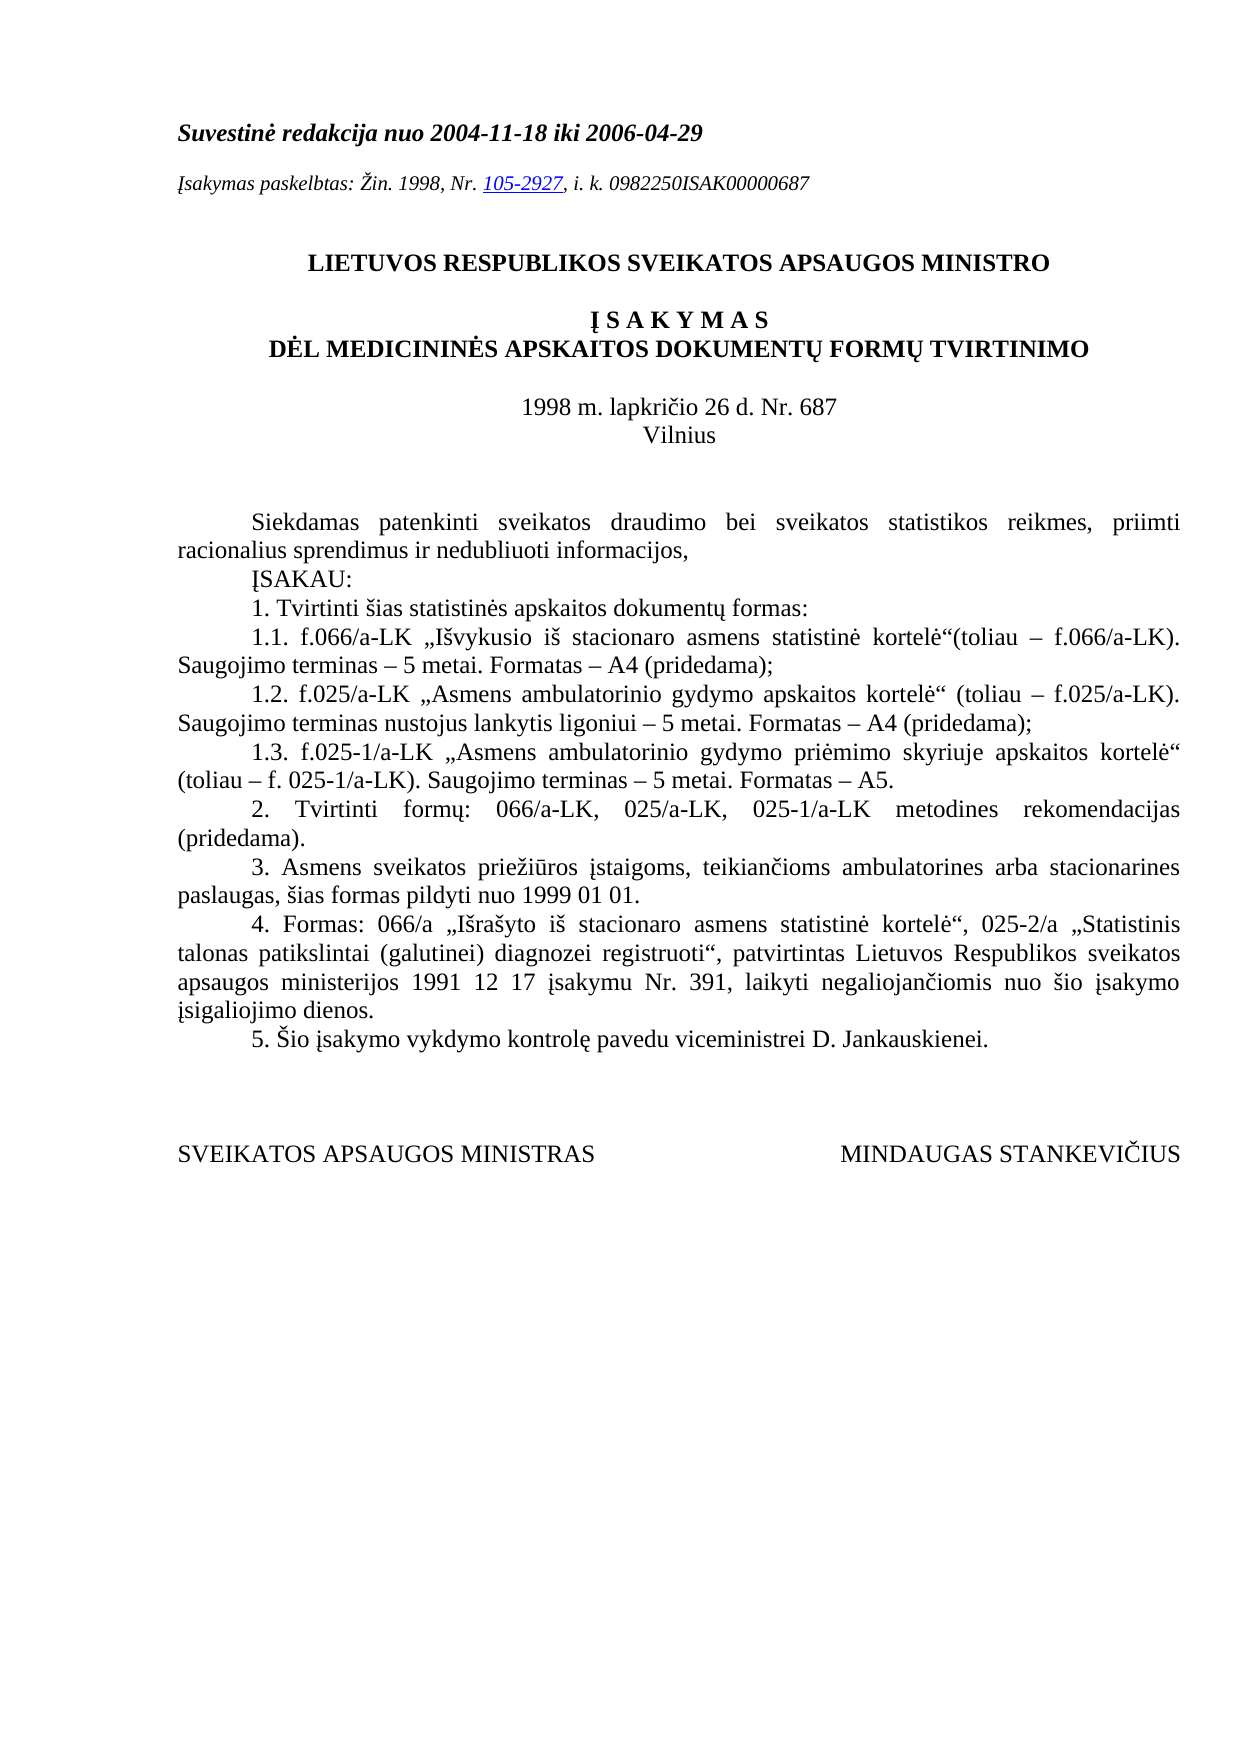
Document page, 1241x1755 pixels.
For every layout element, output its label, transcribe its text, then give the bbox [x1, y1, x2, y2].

text 1. Tvirtinti šias statistinės apskaitos dokumentų formas: [177, 593, 1181, 622]
text Vilnius [177, 420, 1181, 449]
text 1.2. f.025/a-LK „Asmens ambulatorinio gydymo apskaitos kortelė“ (toliau – f.025/a-LK). Saugojimo terminas nustojus lankytis ligoniui – 5 metai. Formatas – A4 (pridedama); [177, 679, 1181, 737]
text 1998 m. lapkričio 26 d. Nr. 687 [177, 392, 1181, 420]
text Siekdamas patenkinti sveikatos draudimo bei sveikatos statistikos reikmes, priimti racionalius sprendimus ir nedubliuoti informacijos, [177, 507, 1181, 564]
text 2. Tvirtinti formų: 066/a-LK, 025/a-LK, 025-1/a-LK metodines rekomendacijas (pridedama). [177, 794, 1181, 852]
text Į S A K Y M A S [177, 305, 1181, 334]
text 1.3. f.025-1/a-LK „Asmens ambulatorinio gydymo priėmimo skyriuje apskaitos kortelė“ (toliau – f. 025-1/a-LK). Saugojimo terminas – 5 metai. Formatas – A5. [177, 737, 1181, 794]
text Įsakymas paskelbtas: Žin. 1998, Nr. 105-2927, i. k. 0982250ISAK00000687 [177, 171, 1181, 195]
text LIETUVOS RESPUBLIKOS SVEIKATOS APSAUGOS MINISTRO [177, 248, 1181, 277]
text Suvestinė redakcija nuo 2004-11-18 iki 2006-04-29 [177, 118, 1181, 147]
text 5. Šio įsakymo vykdymo kontrolę pavedu viceministrei D. Jankauskienei. [177, 1024, 1181, 1053]
text SVEIKATOS APSAUGOS MINISTRAS MINDAUGAS STANKEVIČIUS [177, 1139, 1181, 1168]
text 4. Formas: 066/a „Išrašyto iš stacionaro asmens statistinė kortelė“, 025-2/a „Statistinis talonas patikslintai (galutinei) diagnozei registruoti“, patvirtintas Lietuvos Respublikos sveikatos apsaugos ministerijos 1991 12 17 įsakymu Nr. 391, laikyti negaliojančiomis nuo šio įsakymo įsigaliojimo dienos. [177, 909, 1181, 1024]
text 1.1. f.066/a-LK „Išvykusio iš stacionaro asmens statistinė kortelė“(toliau – f.066/a-LK). Saugojimo terminas – 5 metai. Formatas – A4 (pridedama); [177, 622, 1181, 679]
text 3. Asmens sveikatos priežiūros įstaigoms, teikiančioms ambulatorines arba stacionarines paslaugas, šias formas pildyti nuo 1999 01 01. [177, 852, 1181, 909]
text ĮSAKAU: [177, 564, 1181, 593]
text DĖL MEDICININĖS APSKAITOS DOKUMENTŲ FORMŲ TVIRTINIMO [177, 334, 1181, 363]
